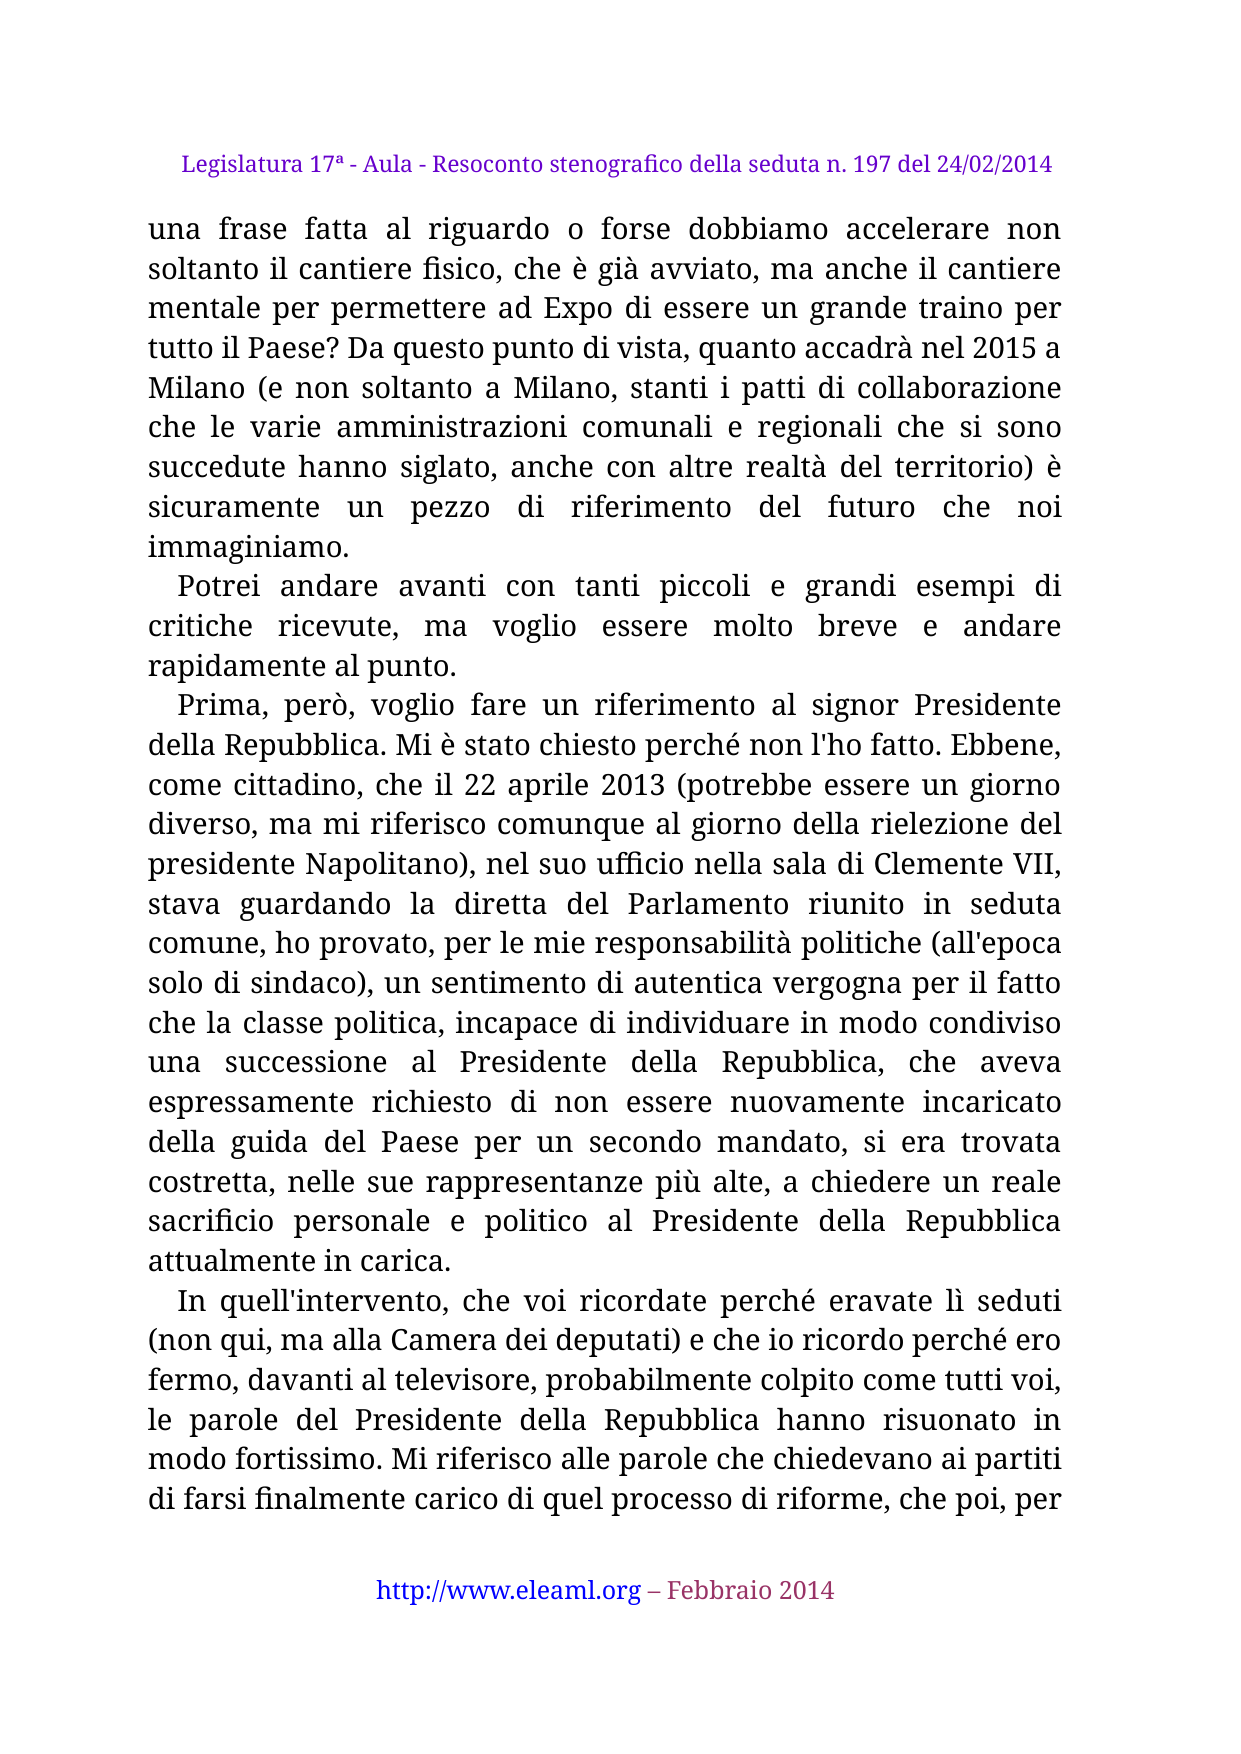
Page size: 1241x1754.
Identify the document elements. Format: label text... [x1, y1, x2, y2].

text Potrei andare avanti con tanti piccoli e grandi esempi di critiche ricevute, ma voglio essere molto breve e andare rapidamente al punto. [148, 566, 1063, 684]
text In quell'intervento, che voi ricordate perché eravate lì seduti (non qui, ma alla Camera dei deputati) e che io ricordo perché ero fermo, davanti al televisore, probabilmente colpito come tutti voi, le parole del Presidente della Repubblica hanno risuonato in modo fortissimo. Mi riferisco alle parole che chiedevano ai partiti di farsi finalmente carico di quel processo di riforme, che poi, per [148, 1280, 1063, 1518]
text Prima, però, voglio fare un riferimento al signor Presidente della Repubblica. Mi è stato chiesto perché non l'ho fatto. Ebbene, come cittadino, che il 22 aprile 2013 (potrebbe essere un giorno diverso, ma mi riferisco comunque al giorno della rielezione del presidente Napolitano), nel suo ufficio nella sala di Clemente VII, stava guardando la diretta del Parlamento riunito in seduta comune, ho provato, per le mie responsabilità politiche (all'epoca solo di sindaco), un sentimento di autentica vergogna per il fatto che la classe politica, incapace di individuare in modo condiviso una successione al Presidente della Repubblica, che aveva espressamente richiesto di non essere nuovamente incaricato della guida del Paese per un secondo mandato, si era trovata costretta, nelle sue rappresentanze più alte, a chiedere un reale sacrificio personale e politico al Presidente della Repubblica attualmente in carica. [148, 684, 1063, 1280]
text una frase fatta al riguardo o forse dobbiamo accelerare non soltanto il cantiere fisico, che è già avviato, ma anche il cantiere mentale per permettere ad Expo di essere un grande traino per tutto il Paese? Da questo punto di vista, quanto accadrà nel 2015 a Milano (e non soltanto a Milano, stanti i patti di collaborazione che le varie amministrazioni comunali e regionali che si sono succedute hanno siglato, anche con altre realtà del territorio) è sicuramente un pezzo di riferimento del futuro che noi immaginiamo. [148, 208, 1063, 566]
